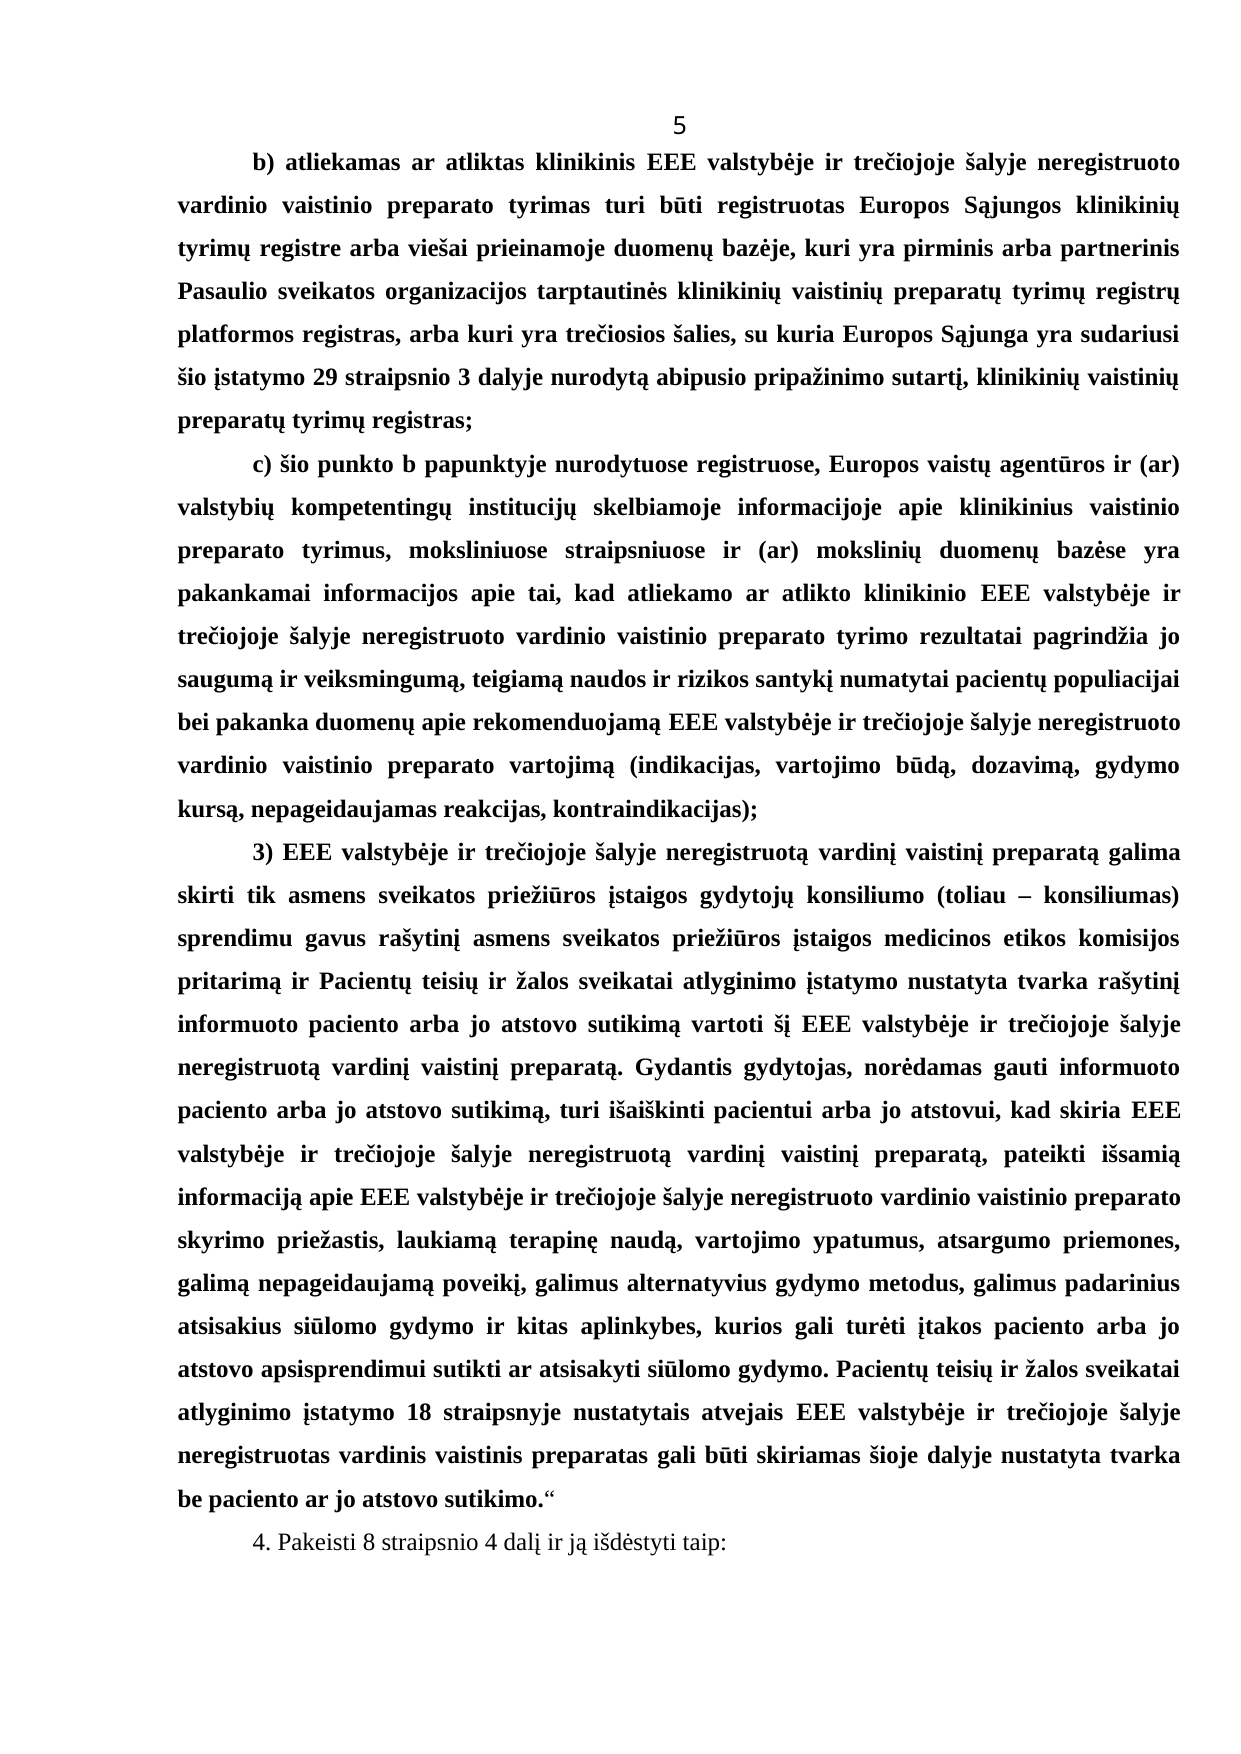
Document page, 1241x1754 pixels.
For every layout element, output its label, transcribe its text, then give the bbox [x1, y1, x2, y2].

text b) atliekamas ar atliktas klinikinis EEE valstybėje ir trečiojoje šalyje neregistruoto vardinio vaistinio preparato tyrimas turi būti registruotas Europos Sąjungos klinikinių tyrimų registre arba viešai prieinamoje duomenų bazėje, kuri yra pirminis arba partnerinis Pasaulio sveikatos organizacijos tarptautinės klinikinių vaistinių preparatų tyrimų registrų platformos registras, arba kuri yra trečiosios šalies, su kuria Europos Sąjunga yra sudariusi šio įstatymo 29 straipsnio 3 dalyje nurodytą abipusio pripažinimo sutartį, klinikinių vaistinių preparatų tyrimų registras; [177, 147, 1181, 434]
text c) šio punkto b papunktyje nurodytuose registruose, Europos vaistų agentūros ir (ar) valstybių kompetentingų institucijų skelbiamoje informacijoje apie klinikinius vaistinio preparato tyrimus, moksliniuose straipsniuose ir (ar) mokslinių duomenų bazėse yra pakankamai informacijos apie tai, kad atliekamo ar atlikto klinikinio EEE valstybėje ir trečiojoje šalyje neregistruoto vardinio vaistinio preparato tyrimo rezultatai pagrindžia jo saugumą ir veiksmingumą, teigiamą naudos ir rizikos santykį numatytai pacientų populiacijai bei pakanka duomenų apie rekomenduojamą EEE valstybėje ir trečiojoje šalyje neregistruoto vardinio vaistinio preparato vartojimą (indikacijas, vartojimo būdą, dozavimą, gydymo kursą, nepageidaujamas reakcijas, kontraindikacijas); [177, 449, 1181, 822]
text 4. Pakeisti 8 straipsnio 4 dalį ir ją išdėstyti taip: [177, 1527, 1181, 1556]
text 3) EEE valstybėje ir trečiojoje šalyje neregistruotą vardinį vaistinį preparatą galima skirti tik asmens sveikatos priežiūros įstaigos gydytojų konsiliumo (toliau – konsiliumas) sprendimu gavus rašytinį asmens sveikatos priežiūros įstaigos medicinos etikos komisijos pritarimą ir Pacientų teisių ir žalos sveikatai atlyginimo įstatymo nustatyta tvarka rašytinį informuoto paciento arba jo atstovo sutikimą vartoti šį EEE valstybėje ir trečiojoje šalyje neregistruotą vardinį vaistinį preparatą. Gydantis gydytojas, norėdamas gauti informuoto paciento arba jo atstovo sutikimą, turi išaiškinti pacientui arba jo atstovui, kad skiria EEE valstybėje ir trečiojoje šalyje neregistruotą vardinį vaistinį preparatą, pateikti išsamią informaciją apie EEE valstybėje ir trečiojoje šalyje neregistruoto vardinio vaistinio preparato skyrimo priežastis, laukiamą terapinę naudą, vartojimo ypatumus, atsargumo priemones, galimą nepageidaujamą poveikį, galimus alternatyvius gydymo metodus, galimus padarinius atsisakius siūlomo gydymo ir kitas aplinkybes, kurios gali turėti įtakos paciento arba jo atstovo apsisprendimui sutikti ar atsisakyti siūlomo gydymo. Pacientų teisių ir žalos sveikatai atlyginimo įstatymo 18 straipsnyje nustatytais atvejais EEE valstybėje ir trečiojoje šalyje neregistruotas vardinis vaistinis preparatas gali būti skiriamas šioje dalyje nustatyta tvarka be paciento ar jo atstovo sutikimo.“ [177, 837, 1181, 1512]
